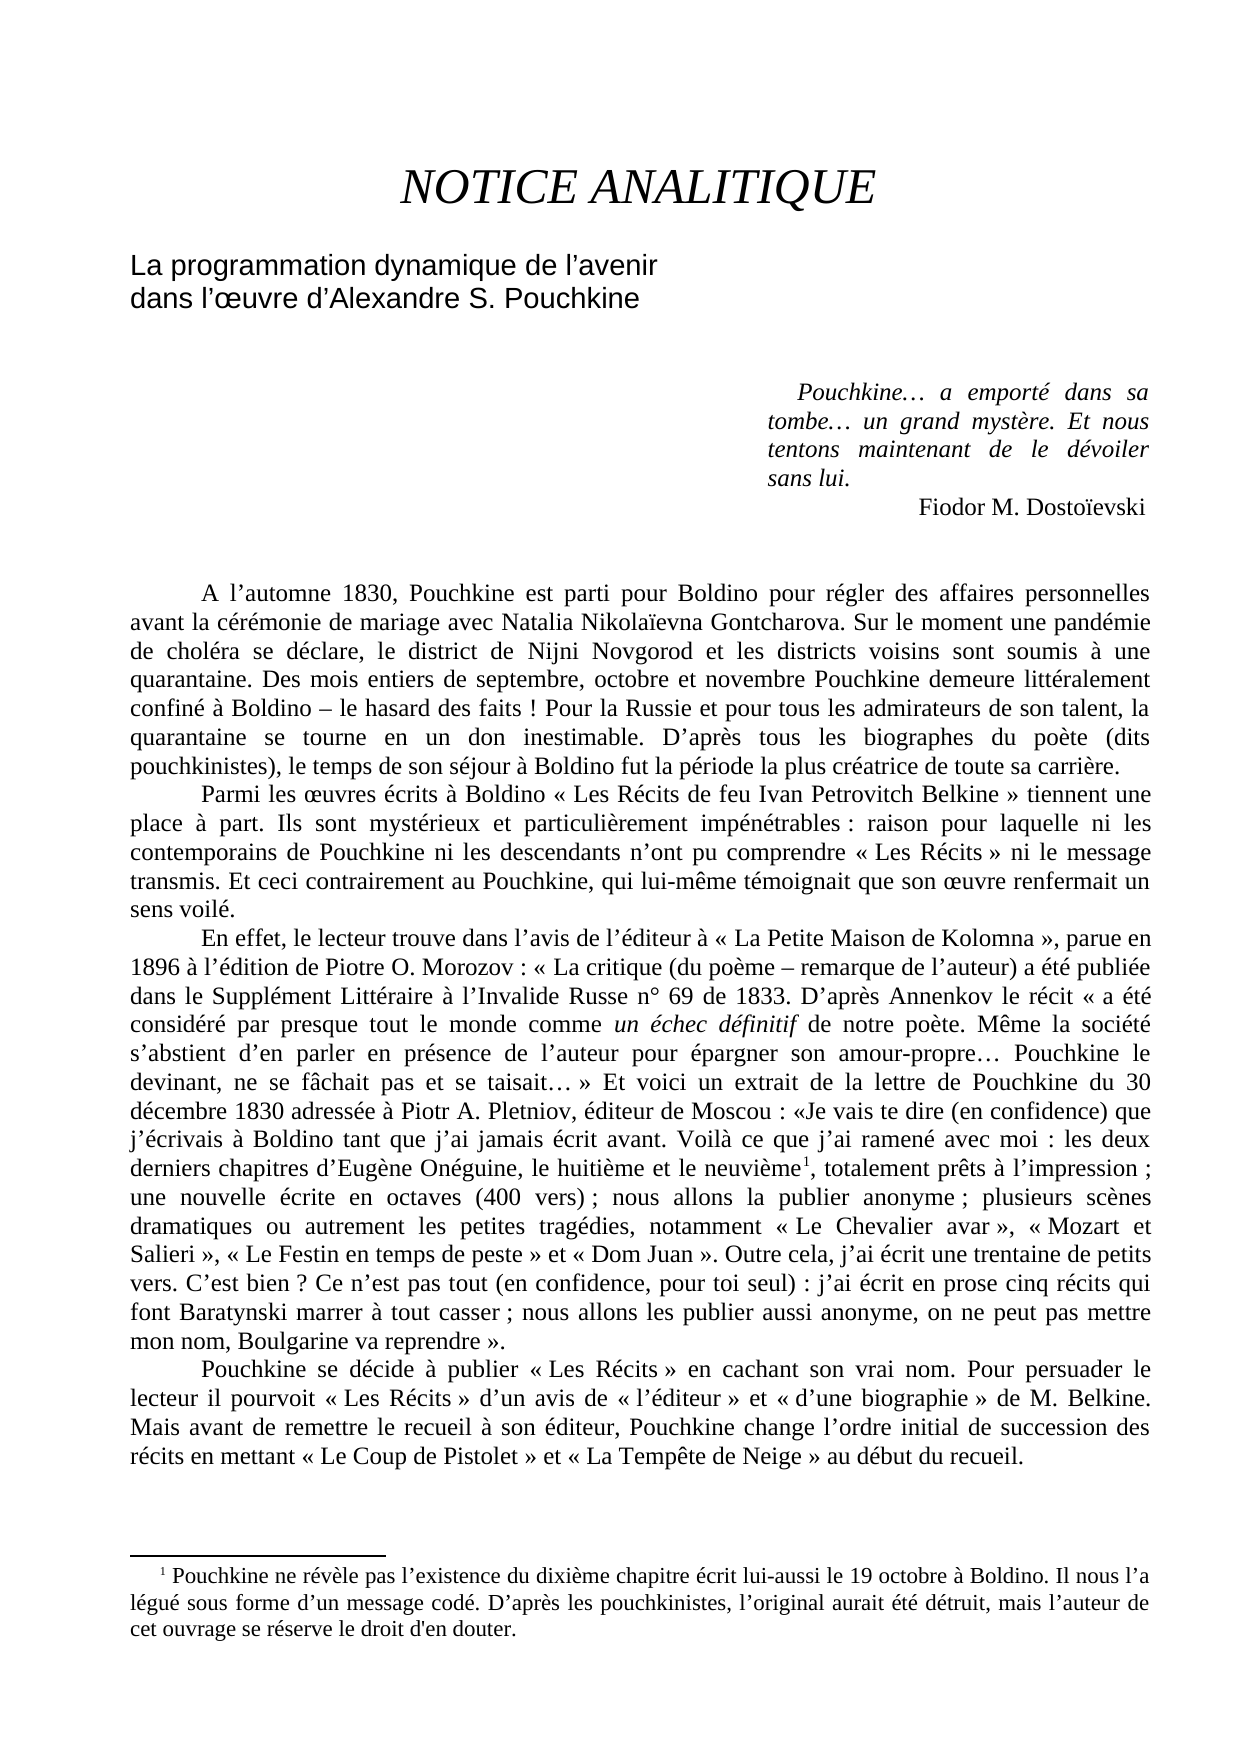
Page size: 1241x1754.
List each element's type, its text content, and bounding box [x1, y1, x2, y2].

text Pouchkine… a emporté dans sa tombe… un grand mystère. Et nous tentons maintenant de le dévoiler sans lui. [767, 377, 1152, 492]
text Pouchkine ne révèle pas l’existence du dixième chapitre écrit lui-aussi le 19 octobre à Boldino. Il nous l’a légué sous forme d’un message codé. D’après les pouchkinistes, l’original aurait été détruit, mais l’auteur de cet ouvrage se réserve le droit d'en douter. [130, 1562, 1152, 1641]
text A l’automne 1830, Pouchkine est parti pour Boldino pour régler des affaires personnelles avant la cérémonie de mariage avec Natalia Nikolaïevna Gontcharova. Sur le moment une pandémie de choléra se déclare, le district de Nijni Novgorod et les districts voisins sont soumis à une quarantaine. Des mois entiers de septembre, octobre et novembre Pouchkine demeure littéralement confiné à Boldino – le hasard des faits ! Pour la Russie et pour tous les admirateurs de son talent, la quarantaine se tourne en un don inestimable. D’après tous les biographes du poète (dits pouchkinistes), le temps de son séjour à Boldino fut la période la plus créatrice de toute sa carrière. [130, 578, 1152, 779]
text Fiodor M. Dostoïevski [767, 492, 1152, 521]
text En effet, le lecteur trouve dans l’avis de l’éditeur à « La Petite Maison de Kolomna », parue en 1896 à l’édition de Piotre O. Morozov : « La critique (du poème – remarque de l’auteur) a été publiée dans le Supplément Littéraire à l’Invalide Russe n° 69 de 1833. D’après Annenkov le récit « a été considéré par presque tout le monde comme un échec définitif de notre poète. Même la société s’abstient d’en parler en présence de l’auteur pour épargner son amour-propre… Pouchkine le devinant, ne se fâchait pas et se taisait… » Et voici un extrait de la lettre de Pouchkine du 30 décembre 1830 adressée à Piotr A. Pletniov, éditeur de Moscou : «Je vais te dire (en confidence) que j’écrivais à Boldino tant que j’ai jamais écrit avant. Voilà ce que j’ai ramené avec moi : les deux derniers chapitres d’Eugène Onéguine, le huitième et le neuvième, totalement prêts à l’impression ; une nouvelle écrite en octaves (400 vers) ; nous allons la publier anonyme ; plusieurs scènes dramatiques ou autrement les petites tragédies, notamment « Le Chevalier avar », « Mozart et Salieri », « Le Festin en temps de peste » et « Dom Juan ». Outre cela, j’ai écrit une trentaine de petits vers. C’est bien ? Ce n’est pas tout (en confidence, pour toi seul) : j’ai écrit en prose cinq récits qui font Baratynski marrer à tout casser ; nous allons les publier aussi anonyme, on ne peut pas mettre mon nom, Boulgarine va reprendre ». [130, 923, 1152, 1354]
text Parmi les œuvres écrits à Boldino « Les Récits de feu Ivan Petrovitch Belkine » tiennent une place à part. Ils sont mystérieux et particulièrement impénétrables : raison pour laquelle ni les contemporains de Pouchkine ni les descendants n’ont pu comprendre « Les Récits » ni le message transmis. Et ceci contrairement au Pouchkine, qui lui-même témoignait que son œuvre renfermait un sens voilé. [130, 779, 1152, 923]
title La programmation dynamique de l’avenir [130, 248, 1152, 281]
text Pouchkine se décide à publier « Les Récits » en cachant son vrai nom. Pour persuader le lecteur il pourvoit « Les Récits » d’un avis de « l’éditeur » et « d’une biographie » de M. Belkine. Mais avant de remettre le recueil à son éditeur, Pouchkine change l’ordre initial de succession des récits en mettant « Le Coup de Pistolet » et « La Tempête de Neige » au début du recueil. [130, 1354, 1152, 1469]
text NOTICE ANALITIQUE [130, 157, 1152, 214]
title dans l’œuvre d’Alexandre S. Pouchkine [130, 281, 1152, 315]
